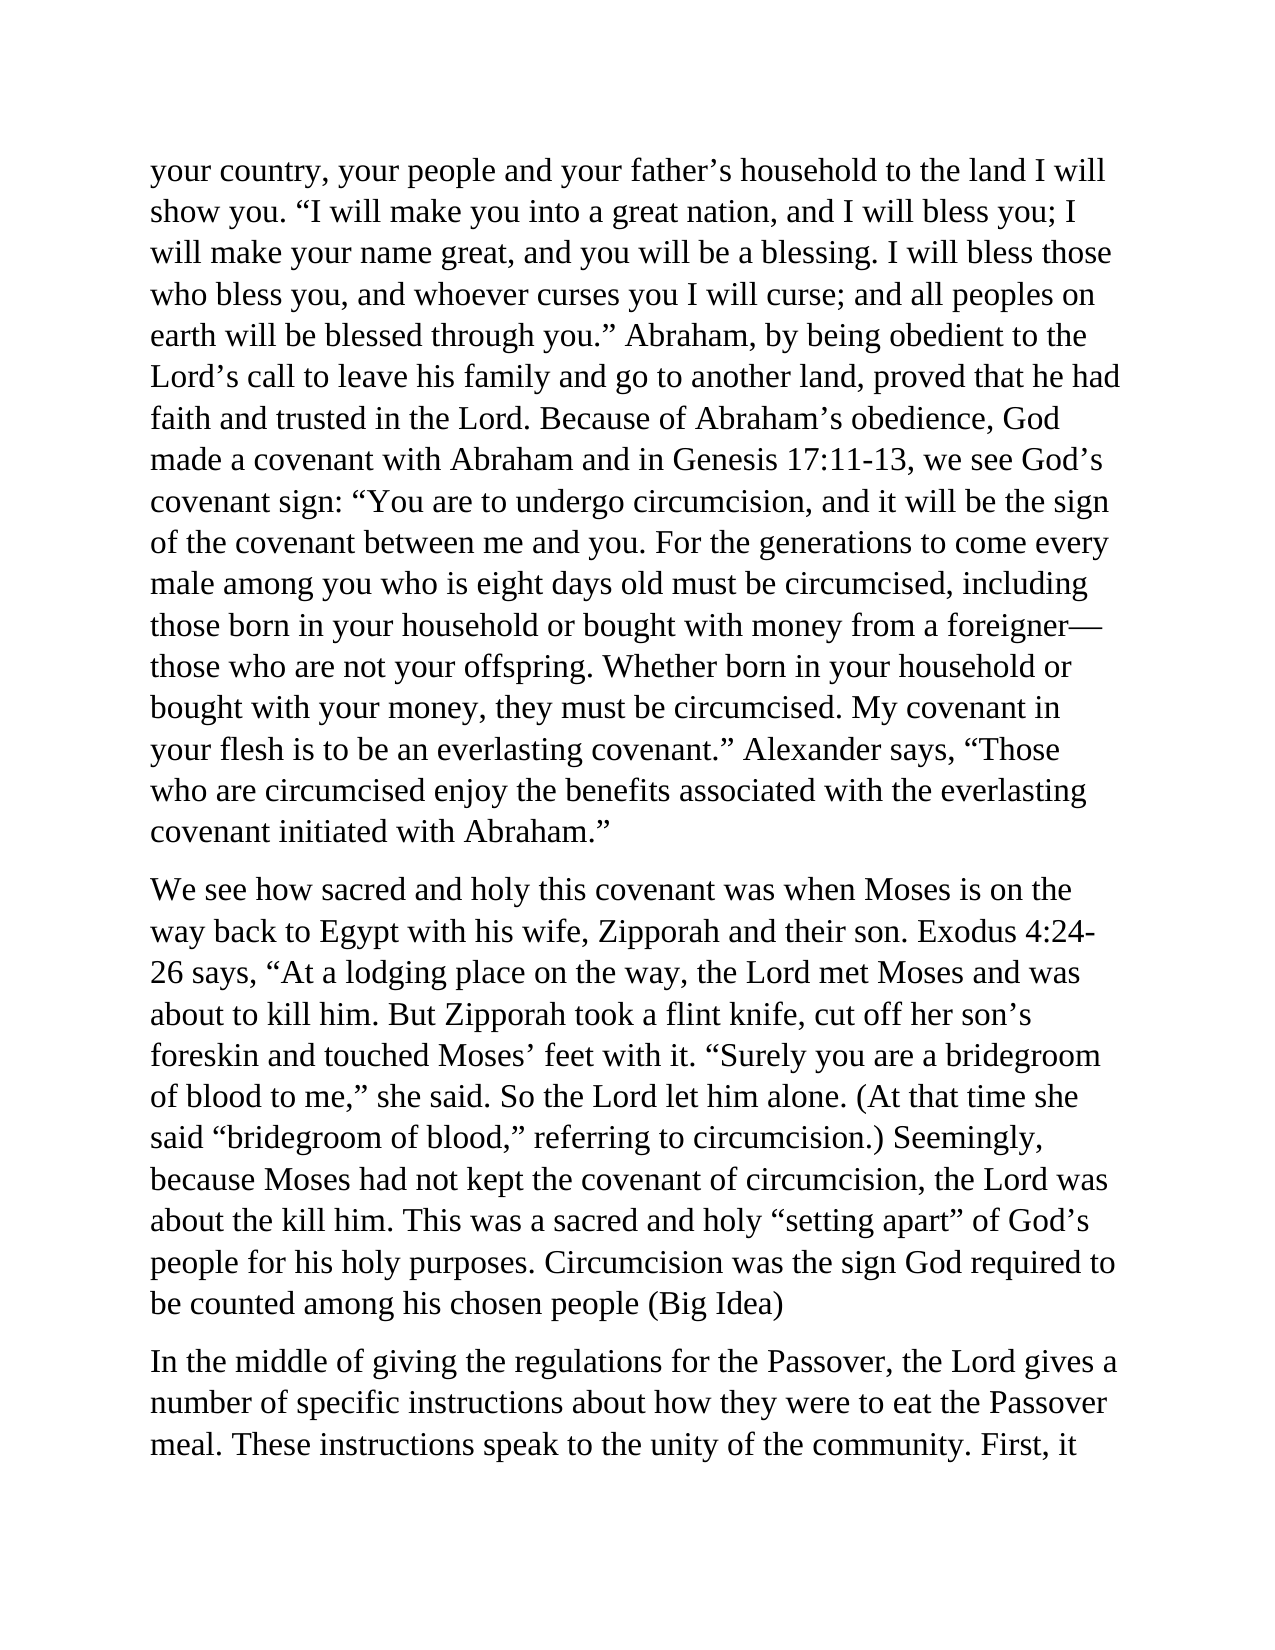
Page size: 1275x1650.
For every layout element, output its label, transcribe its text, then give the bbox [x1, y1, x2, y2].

text your country, your people and your father’s household to the land I will show you. “I will make you into a great nation, and I will bless you; I will make your name great, and you will be a blessing. I will bless those who bless you, and whoever curses you I will curse; and all peoples on earth will be blessed through you.” Abraham, by being obedient to the Lord’s call to leave his family and go to another land, proved that he had faith and trusted in the Lord. Because of Abraham’s obedience, God made a covenant with Abraham and in Genesis 17:11-13, we see God’s covenant sign: “You are to undergo circumcision, and it will be the sign of the covenant between me and you. For the generations to come every male among you who is eight days old must be circumcised, including those born in your household or bought with money from a foreigner—those who are not your offspring. Whether born in your household or bought with your money, they must be circumcised. My covenant in your flesh is to be an everlasting covenant.” Alexander says, “Those who are circumcised enjoy the benefits associated with the everlasting covenant initiated with Abraham.” [150, 150, 1125, 850]
text In the middle of giving the regulations for the Passover, the Lord gives a number of specific instructions about how they were to eat the Passover meal. These instructions speak to the unity of the community. First, it [150, 1341, 1125, 1462]
text We see how sacred and holy this covenant was when Moses is on the way back to Egypt with his wife, Zipporah and their son. Exodus 4:24-26 says, “At a lodging place on the way, the Lord met Moses and was about to kill him. But Zipporah took a flint knife, cut off her son’s foreskin and touched Moses’ feet with it. “Surely you are a bridegroom of blood to me,” she said. So the Lord let him alone. (At that time she said “bridegroom of blood,” referring to circumcision.) Seemingly, because Moses had not kept the covenant of circumcision, the Lord was about the kill him. This was a sacred and holy “setting apart” of God’s people for his holy purposes. Circumcision was the sign God required to be counted among his chosen people (Big Idea) [150, 870, 1125, 1322]
